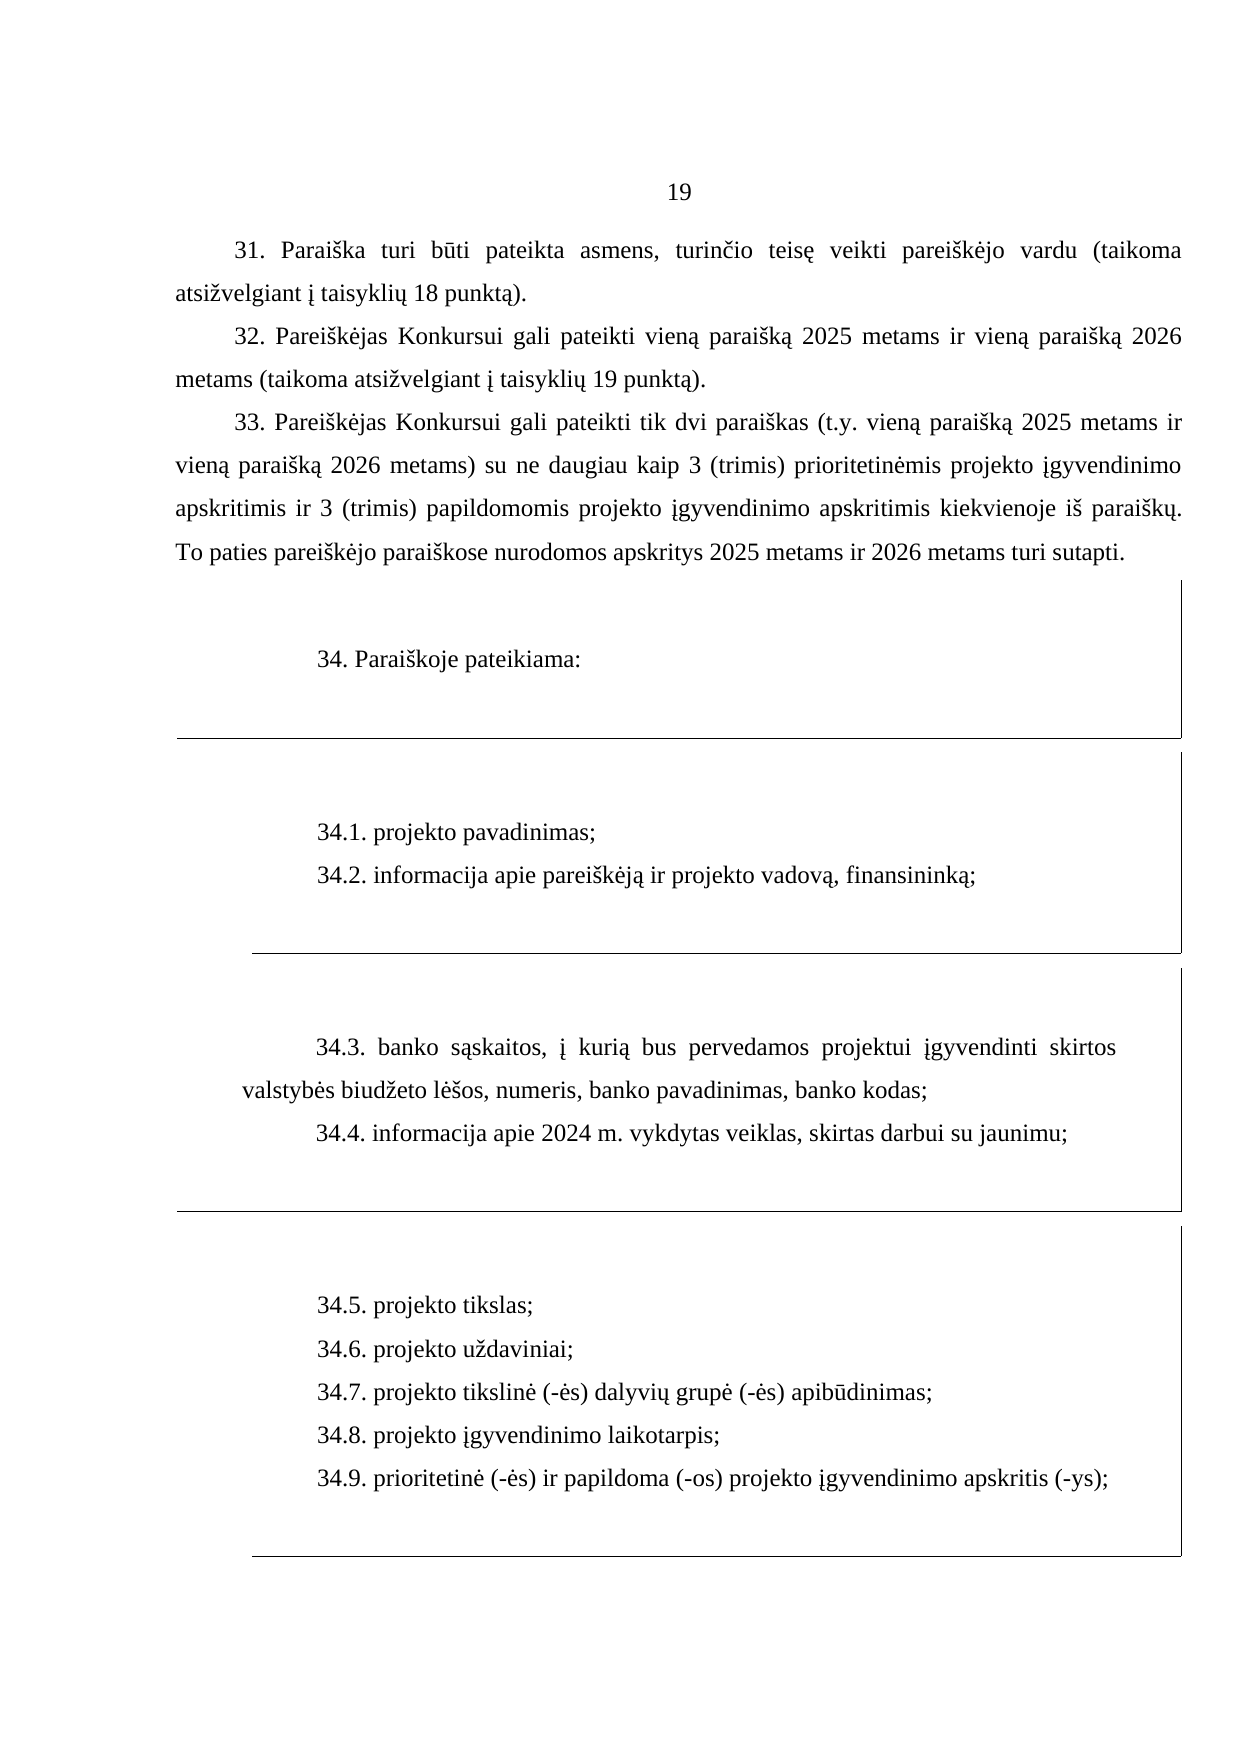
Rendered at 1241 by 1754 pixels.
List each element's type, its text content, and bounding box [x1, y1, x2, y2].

text 34.5. projekto tikslas; [252, 1226, 1181, 1269]
text 34.8. projekto įgyvendinimo laikotarpis; [252, 1355, 1181, 1398]
text 34.4. informacija apie 2024 m. vykdytas veiklas, skirtas darbui su jaunimu; [177, 1054, 1181, 1211]
text 34.2. informacija apie pareiškėją ir projekto vadovą, finansininką; [252, 795, 1181, 953]
text 32. Pareiškėjas Konkursui gali pateikti vieną paraišką 2025 metams ir vieną paraišką 2026 metams (taikoma atsižvelgiant į taisyklių 19 punktą). [175, 321, 1183, 393]
text 34.6. projekto uždaviniai; [252, 1269, 1181, 1312]
text 31. Paraiška turi būti pateikta asmens, turinčio teisę veikti pareiškėjo vardu (taikoma atsižvelgiant į taisyklių 18 punktą). [175, 235, 1183, 307]
text 34. Paraiškoje pateikiama: [177, 580, 1181, 738]
text 34.1. projekto pavadinimas; [252, 752, 1181, 795]
text 34.9. prioritetinė (-ės) ir papildoma (-os) projekto įgyvendinimo apskritis (-ys); [252, 1398, 1181, 1556]
text 34.7. projekto tikslinė (-ės) dalyvių grupė (-ės) apibūdinimas; [252, 1312, 1181, 1355]
text 33. Pareiškėjas Konkursui gali pateikti tik dvi paraiškas (t.y. vieną paraišką 2025 metams ir vieną paraišką 2026 metams) su ne daugiau kaip 3 (trimis) prioritetinėmis projekto įgyvendinimo apskritimis ir 3 (trimis) papildomomis projekto įgyvendinimo apskritimis kiekvienoje iš paraiškų. To paties pareiškėjo paraiškose nurodomos apskritys 2025 metams ir 2026 metams turi sutapti. [175, 407, 1183, 565]
text 34.3. banko sąskaitos, į kurią bus pervedamos projektui įgyvendinti skirtos valstybės biudžeto lėšos, numeris, banko pavadinimas, banko kodas; [177, 967, 1181, 1054]
